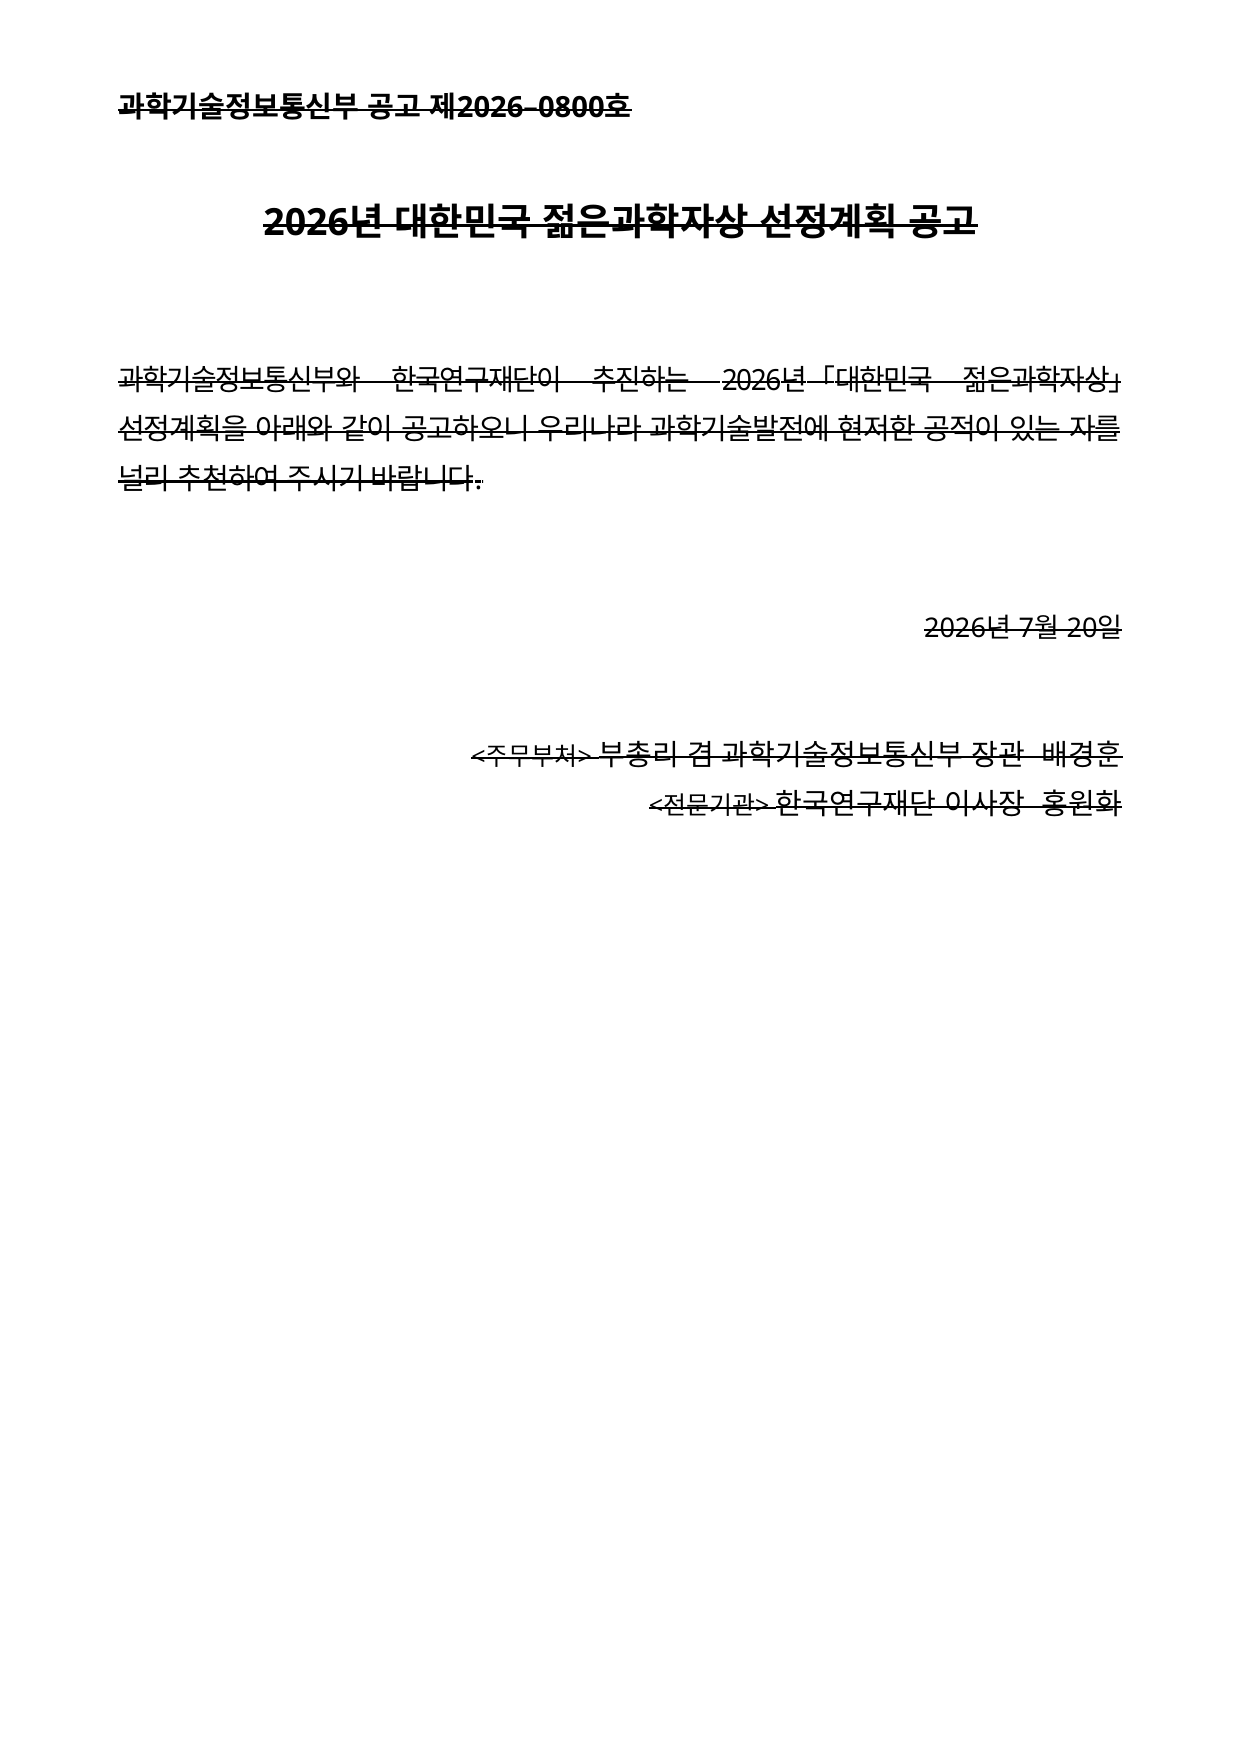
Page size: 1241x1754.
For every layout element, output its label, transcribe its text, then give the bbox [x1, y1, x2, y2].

text <전문기관> 한국연구재단 이사장 홍원화 [118, 781, 1122, 823]
text 2026년 대한민국 젊은과학자상 선정계획 공고 [118, 192, 1122, 247]
text 과학기술정보통신부와 한국연구재단이 추진하는 2026년「대한민국 젊은과학자상｣ 선정계획을 아래와 같이 공고하오니 우리나라 과학기술발전에 현저한 공적이 있는 자를 널리 추천하여 주시기 바랍니다. [118, 356, 1122, 498]
text <주무부처> 부총리 겸 과학기술정보통신부 장관 배경훈 [118, 731, 1122, 773]
text 2026년 7월 20일 [118, 606, 1122, 645]
text 과학기술정보통신부 공고 제2026–0800호 [118, 88, 1122, 125]
